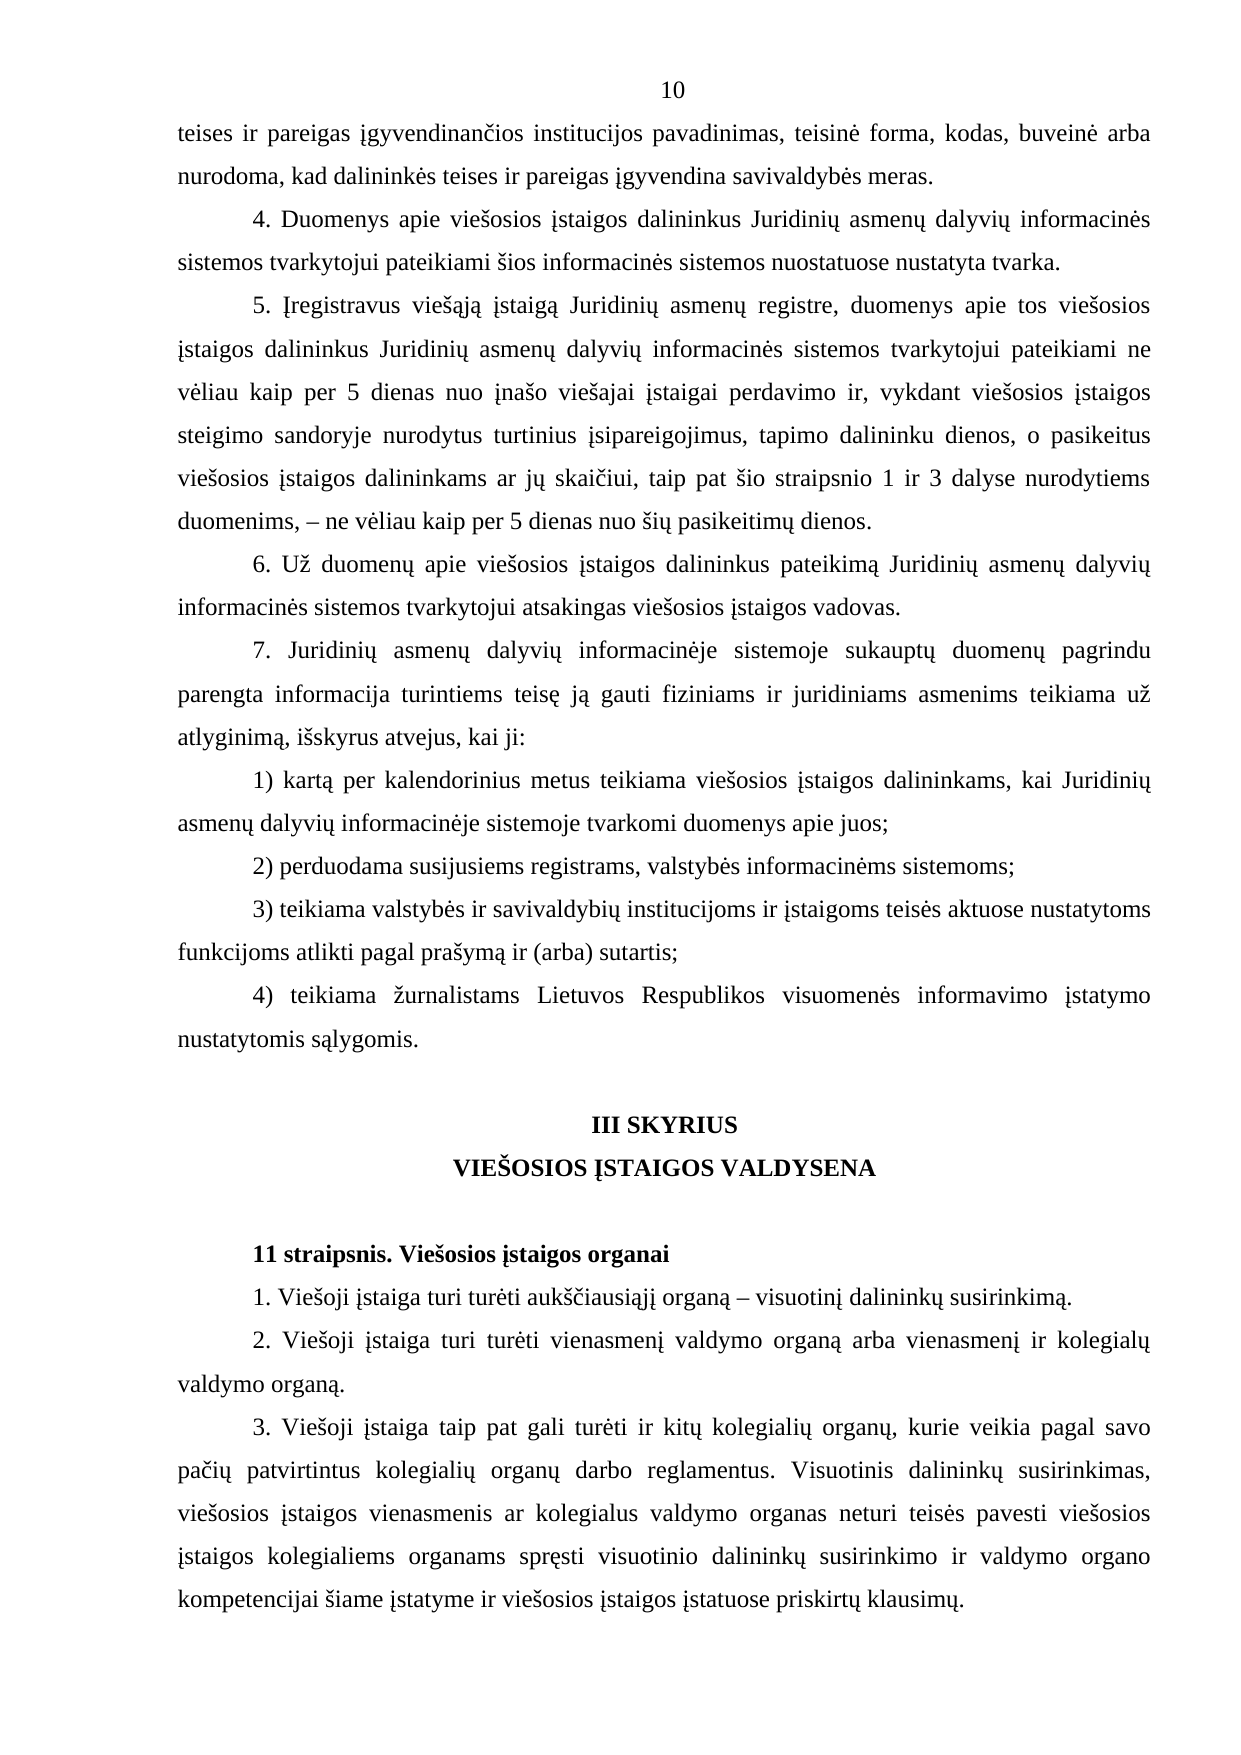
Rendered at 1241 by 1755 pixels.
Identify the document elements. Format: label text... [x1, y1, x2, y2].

text 5. Įregistravus viešąją įstaigą Juridinių asmenų registre, duomenys apie tos viešosios įstaigos dalininkus Juridinių asmenų dalyvių informacinės sistemos tvarkytojui pateikiami ne vėliau kaip per 5 dienas nuo įnašo viešajai įstaigai perdavimo ir, vykdant viešosios įstaigos steigimo sandoryje nurodytus turtinius įsipareigojimus, tapimo dalininku dienos, o pasikeitus viešosios įstaigos dalininkams ar jų skaičiui, taip pat šio straipsnio 1 ir 3 dalyse nurodytiems duomenims, – ne vėliau kaip per 5 dienas nuo šių pasikeitimų dienos. [177, 291, 1152, 535]
text 6. Už duomenų apie viešosios įstaigos dalininkus pateikimą Juridinių asmenų dalyvių informacinės sistemos tvarkytojui atsakingas viešosios įstaigos vadovas. [177, 549, 1152, 621]
text VIEŠOSIOS ĮSTAIGOS VALDYSENA [177, 1153, 1152, 1182]
text 2) perduodama susijusiems registrams, valstybės informacinėms sistemoms; [177, 851, 1152, 880]
text 1. Viešoji įstaiga turi turėti aukščiausiąjį organą – visuotinį dalininkų susirinkimą. [177, 1282, 1152, 1311]
text 3) teikiama valstybės ir savivaldybių institucijoms ir įstaigoms teisės aktuose nustatytoms funkcijoms atlikti pagal prašymą ir (arba) sutartis; [177, 894, 1152, 966]
text 4) teikiama žurnalistams Lietuvos Respublikos visuomenės informavimo įstatymo nustatytomis sąlygomis. [177, 981, 1152, 1052]
text 3. Viešoji įstaiga taip pat gali turėti ir kitų kolegialių organų, kurie veikia pagal savo pačių patvirtintus kolegialių organų darbo reglamentus. Visuotinis dalininkų susirinkimas, viešosios įstaigos vienasmenis ar kolegialus valdymo organas neturi teisės pavesti viešosios įstaigos kolegialiems organams spręsti visuotinio dalininkų susirinkimo ir valdymo organo kompetencijai šiame įstatyme ir viešosios įstaigos įstatuose priskirtų klausimų. [177, 1412, 1152, 1613]
text 4. Duomenys apie viešosios įstaigos dalininkus Juridinių asmenų dalyvių informacinės sistemos tvarkytojui pateikiami šios informacinės sistemos nuostatuose nustatyta tvarka. [177, 204, 1152, 276]
text 7. Juridinių asmenų dalyvių informacinėje sistemoje sukauptų duomenų pagrindu parengta informacija turintiems teisę ją gauti fiziniams ir juridiniams asmenims teikiama už atlyginimą, išskyrus atvejus, kai ji: [177, 636, 1152, 751]
text teises ir pareigas įgyvendinančios institucijos pavadinimas, teisinė forma, kodas, buveinė arba nurodoma, kad dalininkės teises ir pareigas įgyvendina savivaldybės meras. [177, 118, 1152, 190]
text 2. Viešoji įstaiga turi turėti vienasmenį valdymo organą arba vienasmenį ir kolegialų valdymo organą. [177, 1326, 1152, 1397]
text III SKYRIUS [177, 1110, 1152, 1139]
text 11 straipsnis. Viešosios įstaigos organai [177, 1239, 1152, 1268]
text 1) kartą per kalendorinius metus teikiama viešosios įstaigos dalininkams, kai Juridinių asmenų dalyvių informacinėje sistemoje tvarkomi duomenys apie juos; [177, 765, 1152, 837]
